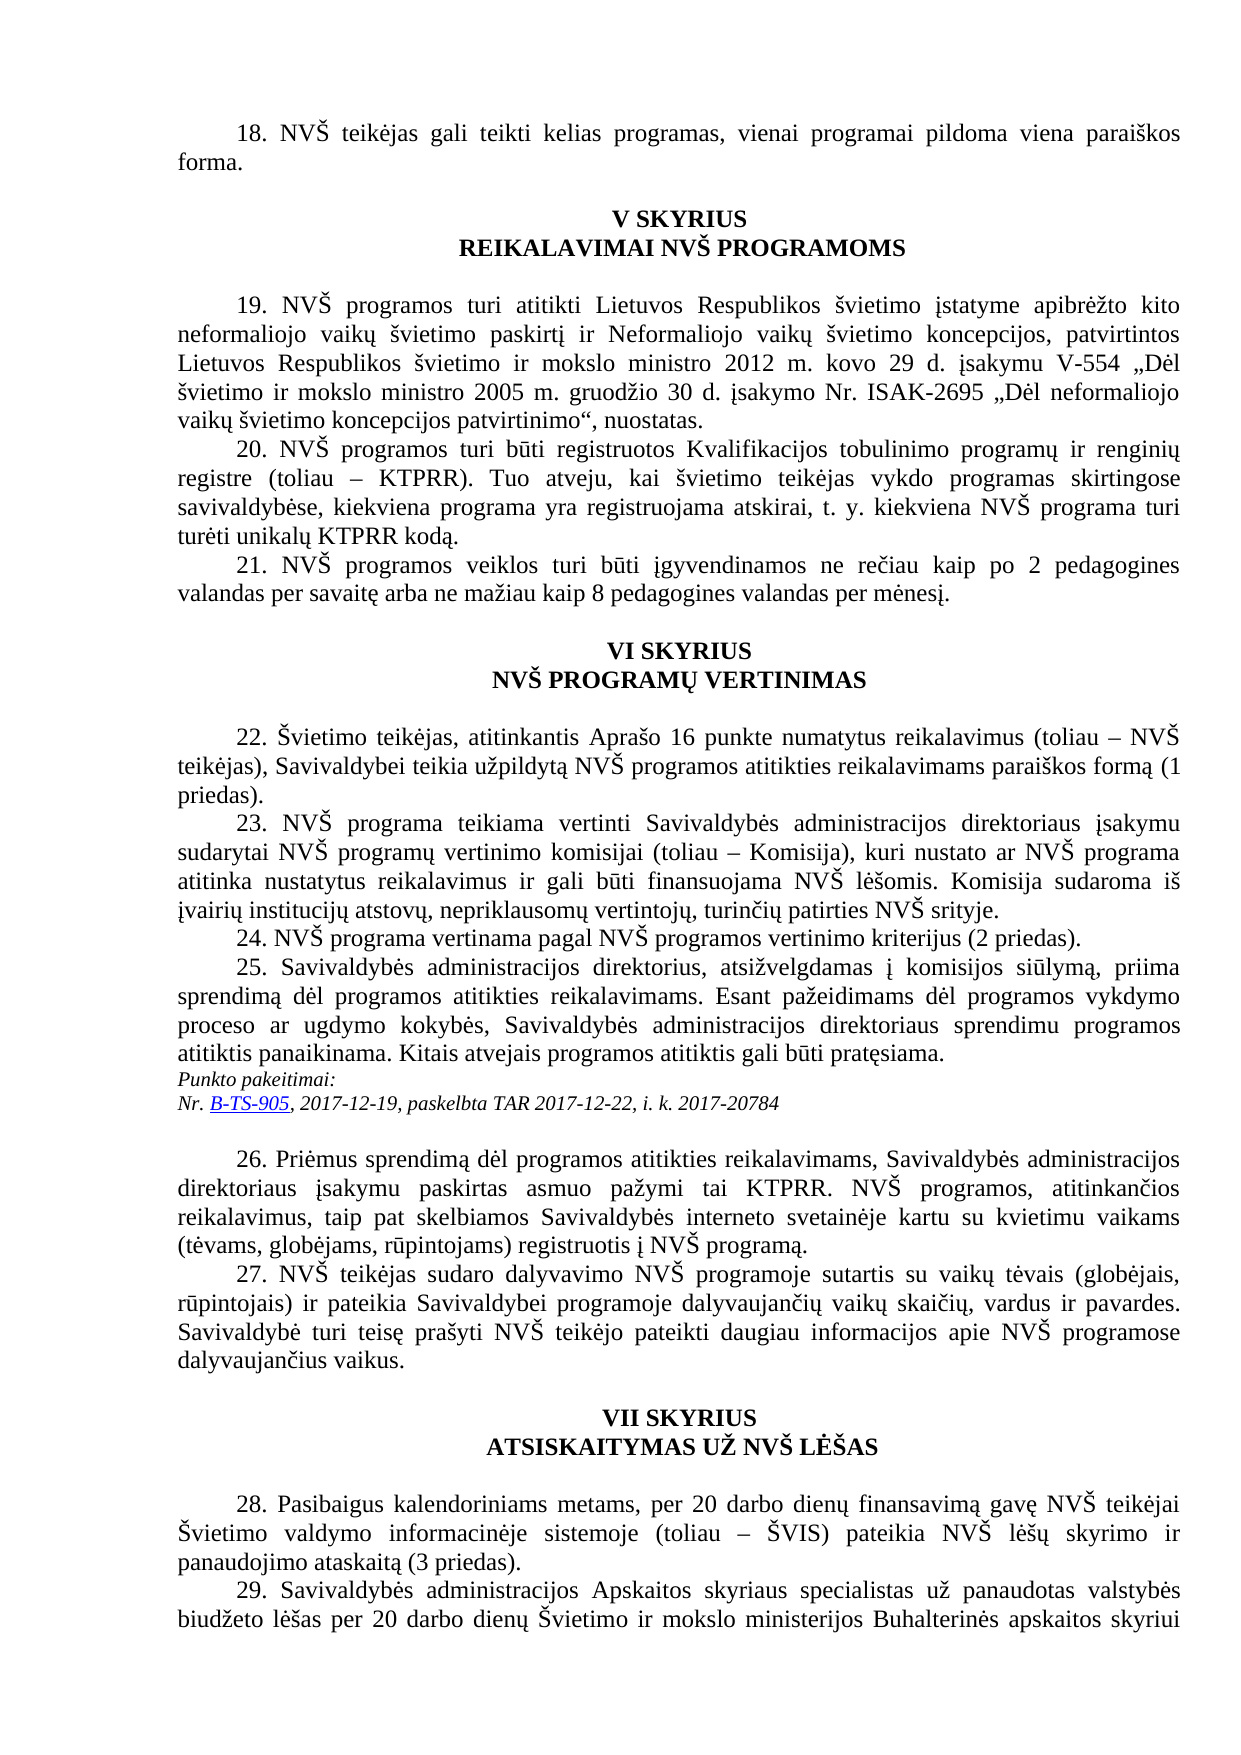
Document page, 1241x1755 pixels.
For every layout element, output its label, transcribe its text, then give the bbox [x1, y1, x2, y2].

text 27. NVŠ teikėjas sudaro dalyvavimo NVŠ programoje sutartis su vaikų tėvais (globėjais, rūpintojais) ir pateikia Savivaldybei programoje dalyvaujančių vaikų skaičių, vardus ir pavardes. Savivaldybė turi teisę prašyti NVŠ teikėjo pateikti daugiau informacijos apie NVŠ programose dalyvaujančius vaikus. [177, 1259, 1181, 1374]
text 25. Savivaldybės administracijos direktorius, atsižvelgdamas į komisijos siūlymą, priima sprendimą dėl programos atitikties reikalavimams. Esant pažeidimams dėl programos vykdymo proceso ar ugdymo kokybės, Savivaldybės administracijos direktoriaus sprendimu programos atitiktis panaikinama. Kitais atvejais programos atitiktis gali būti pratęsiama. [177, 952, 1181, 1067]
text VI SKYRIUS [177, 636, 1181, 665]
text V SKYRIUS [177, 204, 1181, 233]
text 23. NVŠ programa teikiama vertinti Savivaldybės administracijos direktoriaus įsakymu sudarytai NVŠ programų vertinimo komisijai (toliau – Komisija), kuri nustato ar NVŠ programa atitinka nustatytus reikalavimus ir gali būti finansuojama NVŠ lėšomis. Komisija sudaroma iš įvairių institucijų atstovų, nepriklausomų vertintojų, turinčių patirties NVŠ srityje. [177, 808, 1181, 923]
text VII SKYRIUS [177, 1403, 1181, 1432]
text ATSISKAITYMAS UŽ NVŠ LĖŠAS [177, 1432, 1181, 1460]
text REIKALAVIMAI NVŠ PROGRAMOMS [177, 233, 1181, 262]
text 26. Priėmus sprendimą dėl programos atitikties reikalavimams, Savivaldybės administracijos direktoriaus įsakymu paskirtas asmuo pažymi tai KTPRR. NVŠ programos, atitinkančios reikalavimus, taip pat skelbiamos Savivaldybės interneto svetainėje kartu su kvietimu vaikams (tėvams, globėjams, rūpintojams) registruotis į NVŠ programą. [177, 1144, 1181, 1259]
text 28. Pasibaigus kalendoriniams metams, per 20 darbo dienų finansavimą gavę NVŠ teikėjai Švietimo valdymo informacinėje sistemoje (toliau – ŠVIS) pateikia NVŠ lėšų skyrimo ir panaudojimo ataskaitą (3 priedas). [177, 1489, 1181, 1575]
text 29. Savivaldybės administracijos Apskaitos skyriaus specialistas už panaudotas valstybės biudžeto lėšas per 20 darbo dienų Švietimo ir mokslo ministerijos Buhalterinės apskaitos skyriui [177, 1575, 1181, 1633]
text 24. NVŠ programa vertinama pagal NVŠ programos vertinimo kriterijus (2 priedas). [177, 923, 1181, 952]
text NVŠ PROGRAMŲ VERTINIMAS [177, 665, 1181, 693]
text 22. Švietimo teikėjas, atitinkantis Aprašo 16 punkte numatytus reikalavimus (toliau – NVŠ teikėjas), Savivaldybei teikia užpildytą NVŠ programos atitikties reikalavimams paraiškos formą (1 priedas). [177, 722, 1181, 808]
text Punkto pakeitimai: [177, 1067, 1181, 1091]
text 18. NVŠ teikėjas gali teikti kelias programas, vienai programai pildoma viena paraiškos forma. [177, 118, 1181, 176]
text 21. NVŠ programos veiklos turi būti įgyvendinamos ne rečiau kaip po 2 pedagogines valandas per savaitę arba ne mažiau kaip 8 pedagogines valandas per mėnesį. [177, 550, 1181, 607]
text 19. NVŠ programos turi atitikti Lietuvos Respublikos švietimo įstatyme apibrėžto kito neformaliojo vaikų švietimo paskirtį ir Neformaliojo vaikų švietimo koncepcijos, patvirtintos Lietuvos Respublikos švietimo ir mokslo ministro 2012 m. kovo 29 d. įsakymu V-554 „Dėl švietimo ir mokslo ministro 2005 m. gruodžio 30 d. įsakymo Nr. ISAK-2695 „Dėl neformaliojo vaikų švietimo koncepcijos patvirtinimo“, nuostatas. [177, 291, 1181, 434]
text 20. NVŠ programos turi būti registruotos Kvalifikacijos tobulinimo programų ir renginių registre (toliau – KTPRR). Tuo atveju, kai švietimo teikėjas vykdo programas skirtingose savivaldybėse, kiekviena programa yra registruojama atskirai, t. y. kiekviena NVŠ programa turi turėti unikalų KTPRR kodą. [177, 434, 1181, 550]
text Nr. B-TS-905, 2017-12-19, paskelbta TAR 2017-12-22, i. k. 2017-20784 [177, 1091, 1181, 1115]
